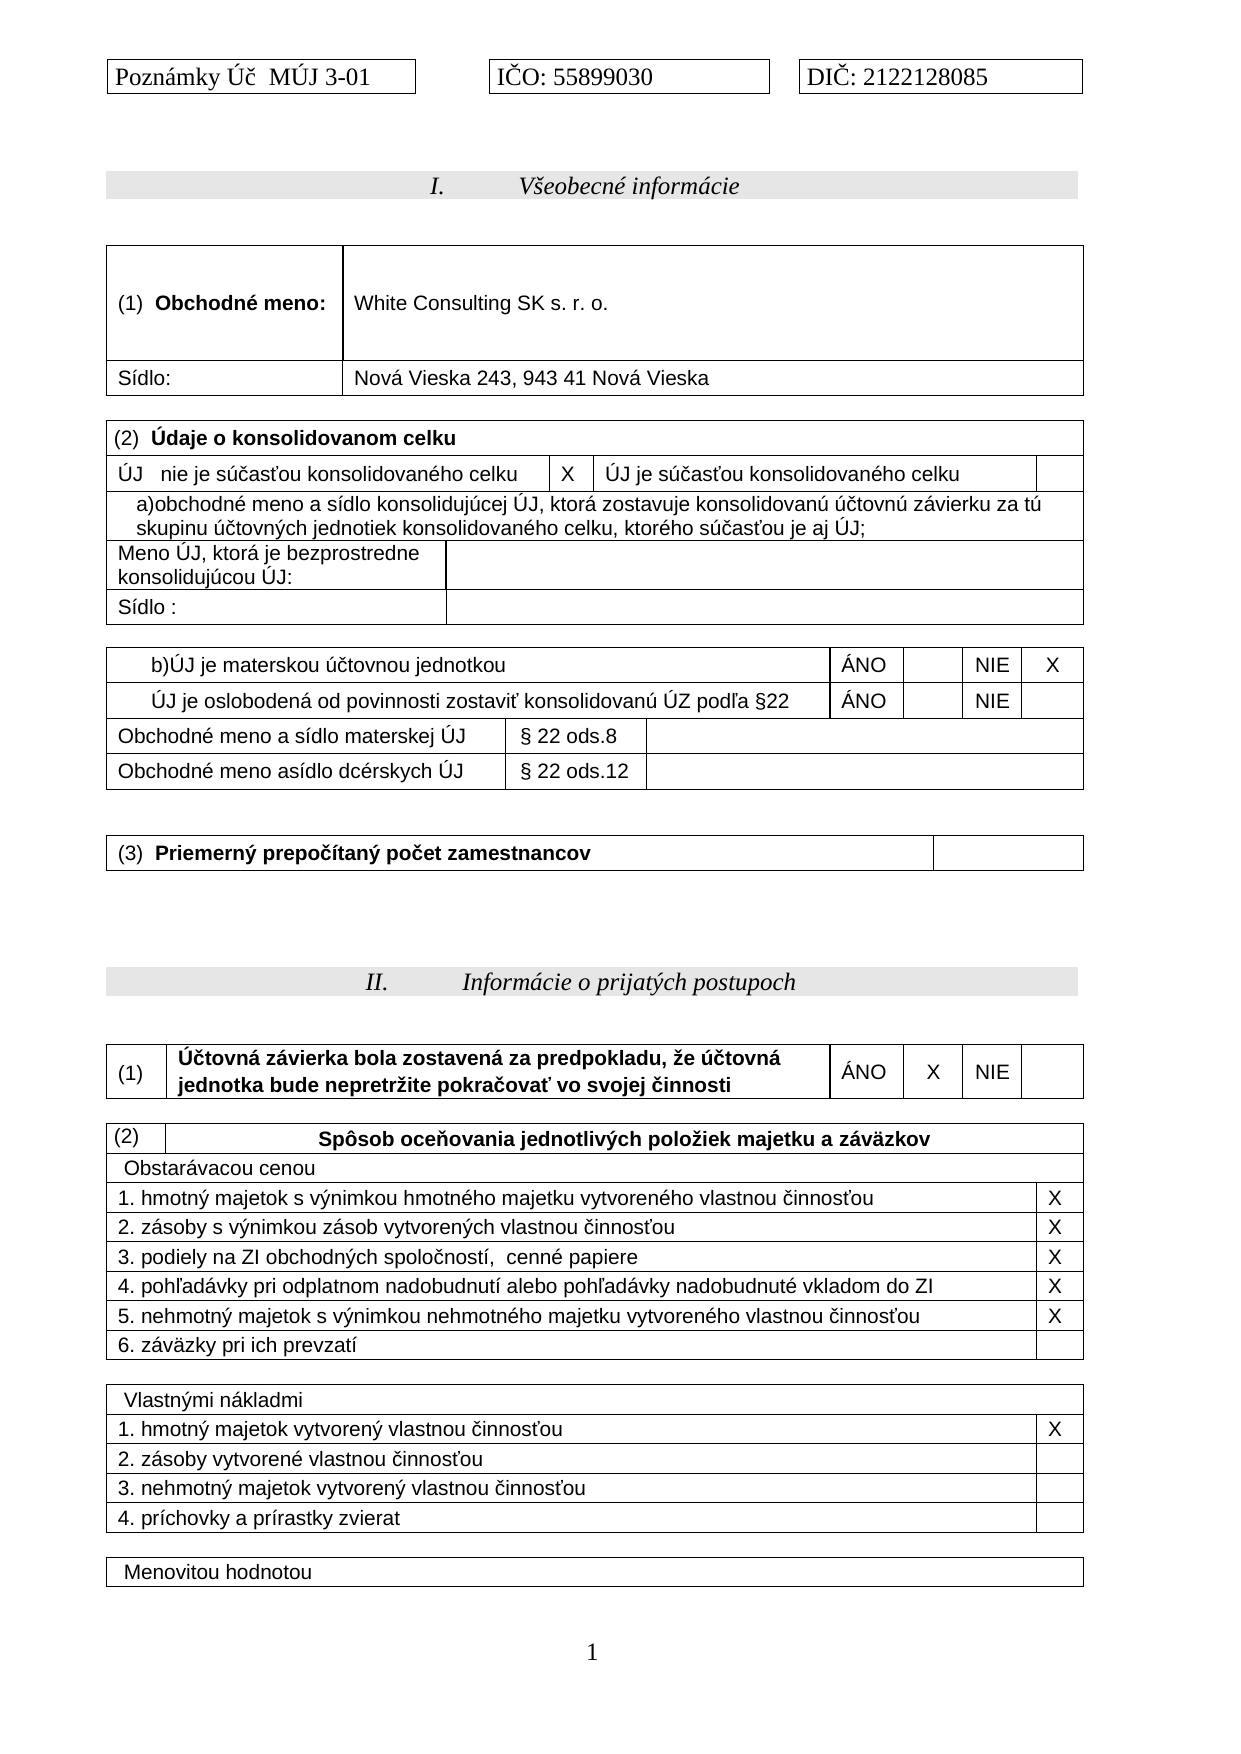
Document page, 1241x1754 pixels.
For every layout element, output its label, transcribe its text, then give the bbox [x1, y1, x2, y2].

table_header [934, 836, 1083, 870]
table_cell [1037, 456, 1083, 491]
table_cell NIE [963, 683, 1021, 718]
table_cell Sídlo: [107, 361, 342, 395]
table_header White Consulting SK s. r. o. [344, 246, 1083, 359]
table_cell X [1037, 1272, 1083, 1300]
table_header X [1022, 648, 1083, 682]
table_cell 2. zásoby s výnimkou zásob vytvorených vlastnou činnosťou [107, 1213, 1036, 1241]
table_header Spôsob oceňovania jednotlivých položiek majetku a záväzkov [166, 1124, 1083, 1153]
table_header X [904, 1045, 962, 1098]
table_cell 2. zásoby vytvorené vlastnou činnosťou [107, 1444, 1036, 1473]
table_header Vlastnými nákladmi [107, 1385, 1083, 1414]
table_header [107, 1045, 166, 1098]
table_cell 6. záväzky pri ich prevzatí [107, 1331, 1036, 1359]
table_cell Sídlo : [107, 590, 446, 624]
table_cell [447, 590, 1083, 624]
table_cell ÚJ je súčasťou konsolidovaného celku [594, 456, 1036, 491]
table_cell [647, 754, 1083, 788]
table_cell § 22 ods.12 [506, 754, 646, 788]
table_cell Nová Vieska 243, 943 41 Nová Vieska [343, 361, 1083, 395]
table_header Údaje o konsolidovanom celku [107, 421, 1083, 455]
table_cell 3. podiely na ZI obchodných spoločností, cenné papiere [107, 1242, 1036, 1271]
table_header ÁNO [831, 1045, 903, 1098]
table_cell [447, 541, 1083, 589]
table_header NIE [963, 648, 1021, 682]
list Informácie o prijatých postupoch [106, 967, 1078, 996]
table_header Menovitou hodnotou [107, 1558, 1083, 1586]
table_cell [1037, 1331, 1083, 1359]
table_header [107, 1124, 165, 1153]
table_header Priemerný prepočítaný počet zamestnancov [107, 836, 933, 870]
table_cell § 22 ods.8 [506, 719, 646, 753]
table_cell [647, 719, 1083, 753]
table_header Účtovná závierka bola zostavená za predpokladu, že účtovná jednotka bude nepretržite pokračovať vo svojej činnosti [167, 1045, 829, 1098]
table_header [904, 648, 962, 682]
table_cell 1. hmotný majetok vytvorený vlastnou činnosťou [107, 1415, 1036, 1443]
table_cell X [1037, 1242, 1083, 1271]
table_header ÁNO [831, 648, 903, 682]
table_cell X [1037, 1301, 1083, 1330]
table_cell 5. nehmotný majetok s výnimkou nehmotného majetku vytvoreného vlastnou činnosťou [107, 1301, 1036, 1330]
table_cell [1037, 1503, 1083, 1532]
table_cell [904, 683, 962, 718]
table_cell 4. pohľadávky pri odplatnom nadobudnutí alebo pohľadávky nadobudnuté vkladom do ZI [107, 1272, 1036, 1300]
table_cell X [550, 456, 593, 491]
table_cell X [1037, 1183, 1083, 1212]
table_cell Obstarávacou cenou [107, 1154, 1083, 1182]
table_cell [1037, 1444, 1083, 1473]
table_cell 3. nehmotný majetok vytvorený vlastnou činnosťou [107, 1474, 1036, 1502]
table_cell ÁNO [831, 683, 903, 718]
table_header b)ÚJ je materskou účtovnou jednotkou [107, 648, 829, 682]
table_cell Obchodné meno asídlo dcérskych ÚJ [107, 754, 505, 788]
table_cell ÚJ nie je súčasťou konsolidovaného celku [107, 456, 549, 491]
table_cell 1. hmotný majetok s výnimkou hmotného majetku vytvoreného vlastnou činnosťou [107, 1183, 1036, 1212]
table_cell [1022, 683, 1083, 718]
table_cell a)obchodné meno a sídlo konsolidujúcej ÚJ, ktorá zostavuje konsolidovanú účtovnú závierku za tú skupinu účtovných jednotiek konsolidovaného celku, ktorého súčasťou je aj ÚJ; [107, 492, 1083, 540]
table_cell X [1037, 1213, 1083, 1241]
table_header Obchodné meno: [107, 246, 342, 359]
table_cell 4. príchovky a prírastky zvierat [107, 1503, 1036, 1532]
table_cell Obchodné meno a sídlo materskej ÚJ [107, 719, 505, 753]
table_cell Meno ÚJ, ktorá je bezprostredne konsolidujúcou ÚJ: [107, 541, 445, 589]
list Všeobecné informácie [106, 171, 1078, 199]
table_cell ÚJ je oslobodená od povinnosti zostaviť konsolidovanú ÚZ podľa §22 [107, 683, 829, 718]
table_cell X [1037, 1415, 1083, 1443]
table_header NIE [963, 1045, 1021, 1098]
table_cell [1037, 1474, 1083, 1502]
table_header [1022, 1045, 1083, 1098]
